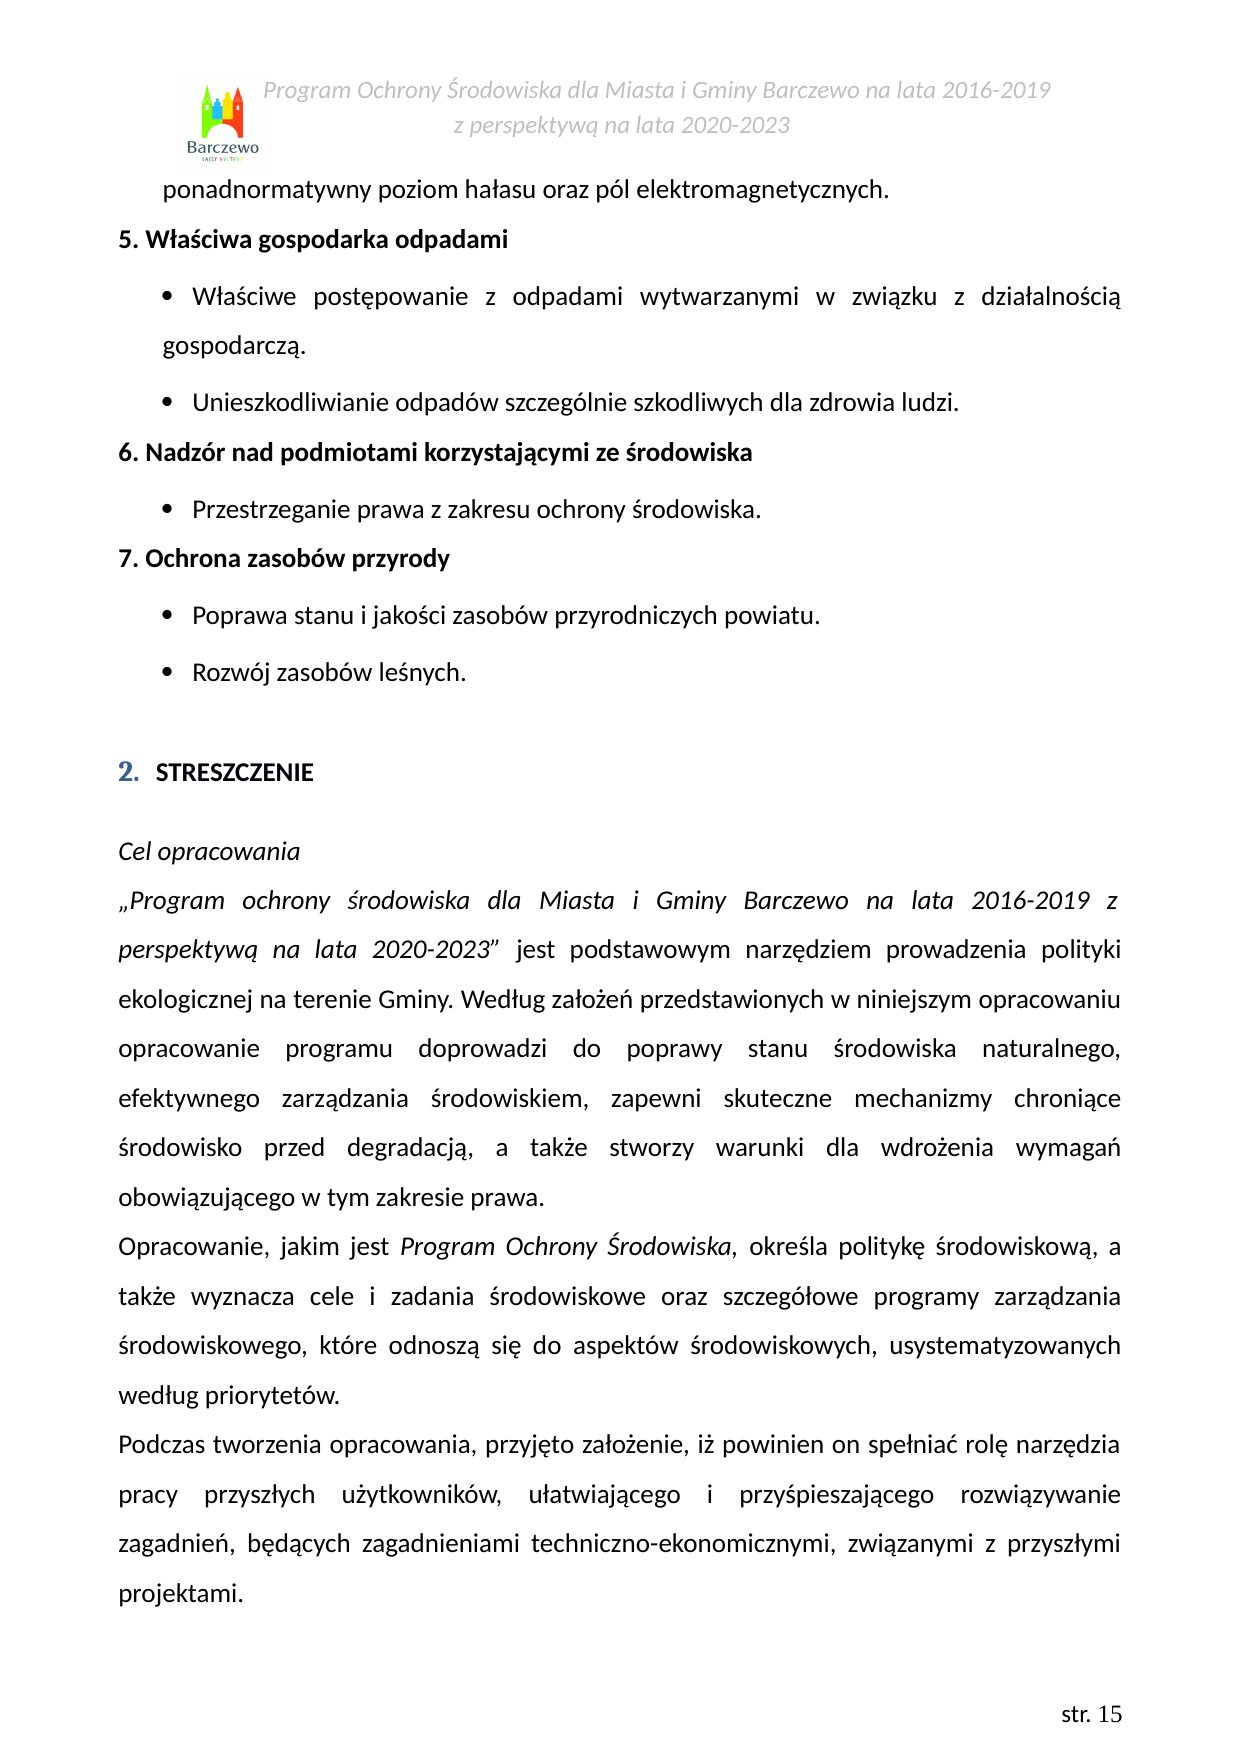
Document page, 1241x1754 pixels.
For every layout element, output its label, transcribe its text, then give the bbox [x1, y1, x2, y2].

list Poprawa stanu i jakości zasobów przyrodniczych powiatu. [162, 598, 1122, 631]
text Podczas tworzenia opracowania, przyjęto założenie, iż powinien on spełniać rolę narzędzia pracy przyszłych użytkowników, ułatwiającego i przyśpieszającego rozwiązywanie zagadnień, będących zagadnieniami techniczno-ekonomicznymi, związanymi z przyszłymi projektami. [118, 1427, 1122, 1609]
list ponadnormatywny poziom hałasu oraz pól elektromagnetycznych. [162, 173, 1122, 206]
text 5. Właściwa gospodarka odpadami [118, 222, 1122, 255]
list Unieszkodliwianie odpadów szczególnie szkodliwych dla zdrowia ludzi. [162, 386, 1122, 418]
text „Program ochrony środowiska dla Miasta i Gminy Barczewo na lata 2016-2019 z perspektywą na lata 2020-2023” jest podstawowym narzędziem prowadzenia polityki ekologicznej na terenie Gminy. Według założeń przedstawionych w niniejszym opracowaniu opracowanie programu doprowadzi do poprawy stanu środowiska naturalnego, efektywnego zarządzania środowiskiem, zapewni skuteczne mechanizmy chroniące środowisko przed degradacją, a także stworzy warunki dla wdrożenia wymagań obowiązującego w tym zakresie prawa. [118, 883, 1122, 1213]
list Właściwe postępowanie z odpadami wytwarzanymi w związku z działalnością gospodarczą. [162, 279, 1122, 362]
picture [175, 73, 270, 173]
list Przestrzeganie prawa z zakresu ochrony środowiska. [162, 492, 1122, 525]
text Cel opracowania [118, 834, 1122, 867]
text Opracowanie, jakim jest Program Ochrony Środowiska, określa politykę środowiskową, a także wyznacza cele i zadania środowiskowe oraz szczegółowe programy zarządzania środowiskowego, które odnoszą się do aspektów środowiskowych, usystematyzowanych według priorytetów. [118, 1229, 1122, 1411]
text 7. Ochrona zasobów przyrody [118, 541, 1122, 574]
text 6. Nadzór nad podmiotami korzystającymi ze środowiska [118, 435, 1122, 468]
subtitle STRESZCZENIE [118, 755, 1122, 788]
list Rozwój zasobów leśnych. [162, 655, 1122, 688]
